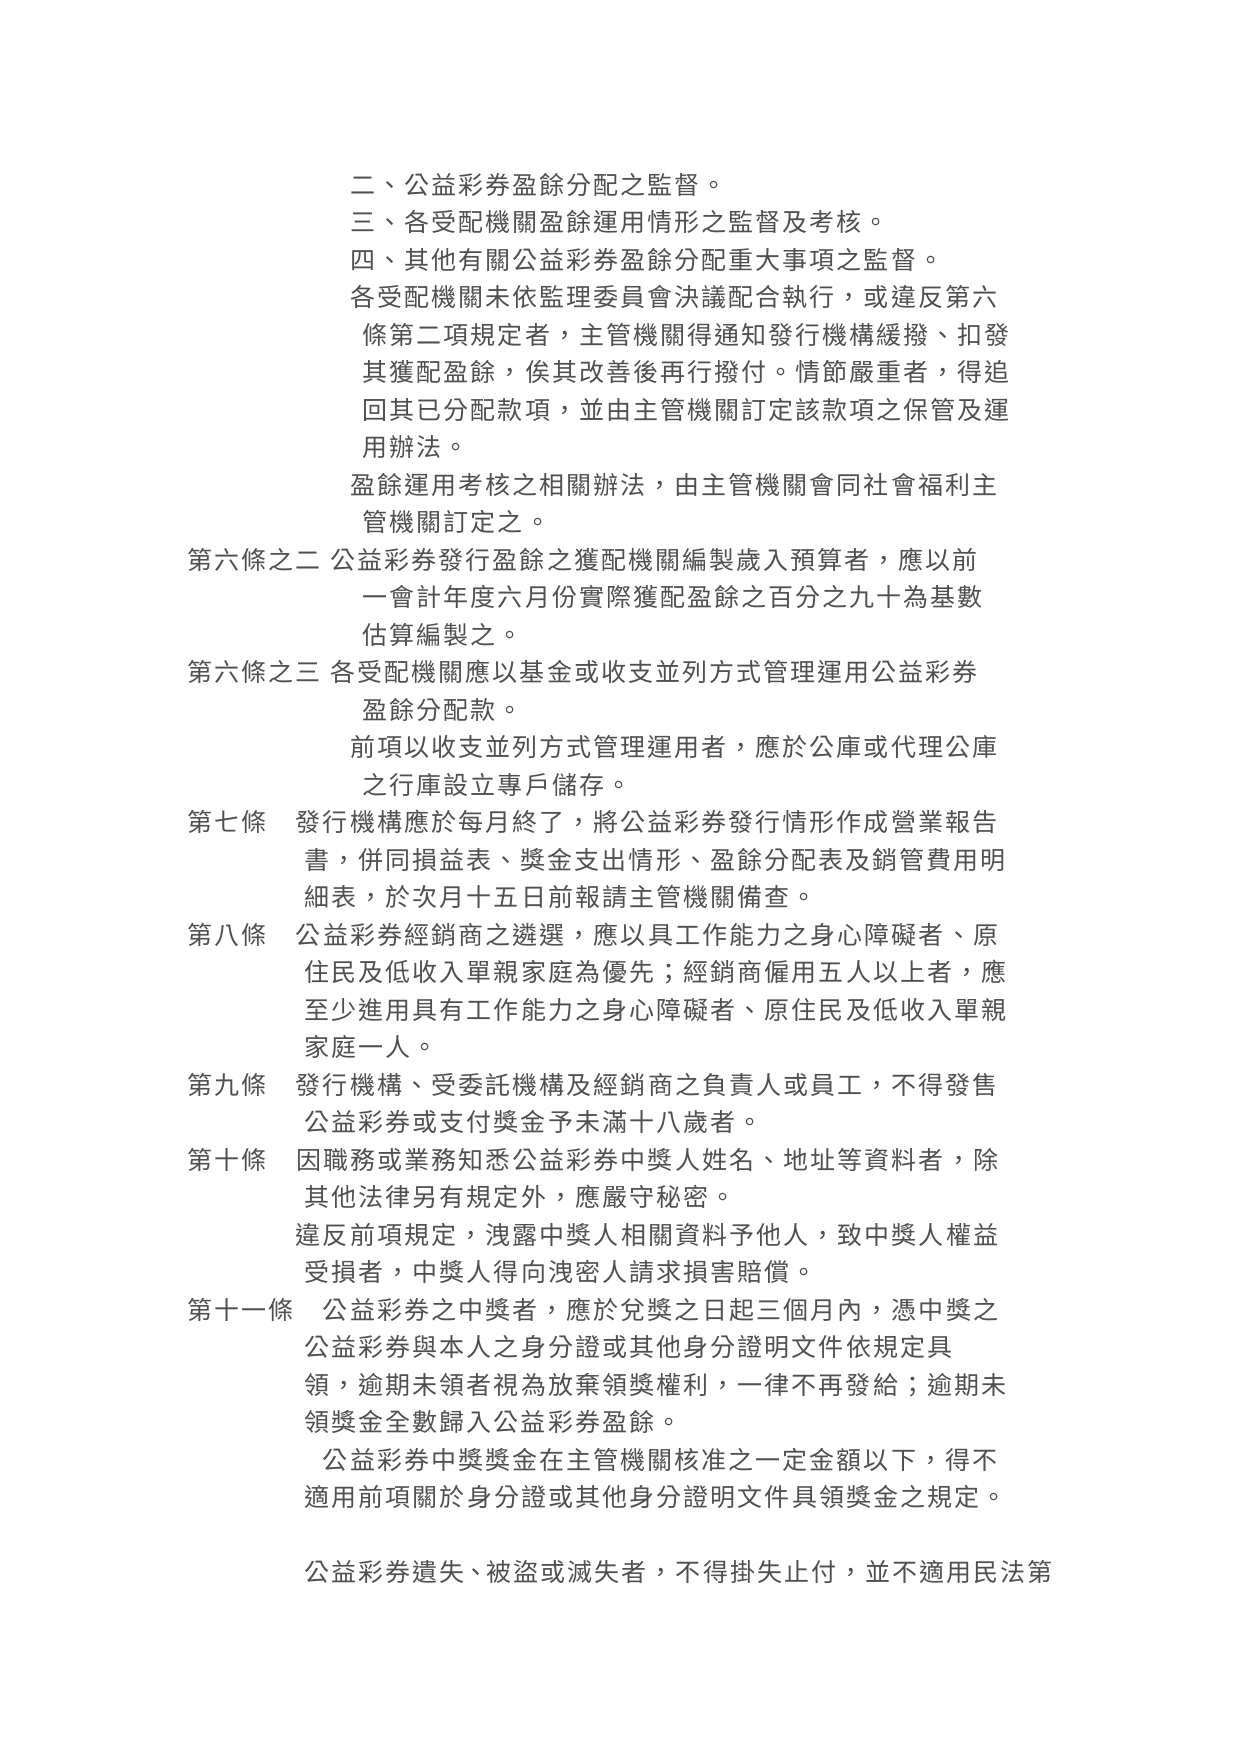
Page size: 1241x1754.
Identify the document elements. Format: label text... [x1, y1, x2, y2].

text 住民及低收入單親家庭為優先；經銷商僱用五人以上者，應 [187, 952, 1053, 989]
text 一會計年度六月份實際獲配盈餘之百分之九十為基數 [187, 577, 1053, 614]
text 管機關訂定之。 第六條之二 公益彩券發行盈餘之獲配機關編製歲入預算者，應以前 [187, 502, 1053, 577]
text 公益彩券遺失、被盜或滅失者，不得掛失止付，並不適用民法第 [304, 1552, 1053, 1589]
text 條第二項規定者，主管機關得通知發行機構緩撥、扣發 [187, 314, 1053, 352]
text 盈餘分配款。 前項以收支並列方式管理運用者，應於公庫或代理公庫 [187, 689, 1053, 764]
text 回其已分配款項，並由主管機關訂定該款項之保管及運 [187, 389, 1053, 427]
text 受損者，中獎人得向洩密人請求損害賠償。 第十一條 公益彩券之中獎者，應於兌獎之日起三個月內，憑中獎之 [187, 1252, 1053, 1327]
text 至少進用具有工作能力之身心障礙者、原住民及低收入單親 [187, 989, 1053, 1027]
text 估算編製之。 第六條之三 各受配機關應以基金或收支並列方式管理運用公益彩券 [187, 614, 1053, 689]
text 其獲配盈餘，俟其改善後再行撥付。情節嚴重者，得追 [187, 352, 1053, 389]
text 細表，於次月十五日前報請主管機關備查。 第八條 公益彩券經銷商之遴選，應以具工作能力之身心障礙者、原 [187, 877, 1053, 952]
text 二、公益彩券盈餘分配之監督。 三、各受配機關盈餘運用情形之監督及考核。 四、其他有關公益彩券盈餘分配重大事項之監督。 各受配機關未依監理委員會決議配合執行，或違反第六 [187, 164, 1053, 314]
text 適用前項關於身分證或其他身分證明文件具領獎金之規定。 [304, 1477, 1053, 1552]
text 領獎金全數歸入公益彩券盈餘。 公益彩券中獎獎金在主管機關核准之一定金額以下，得不 [187, 1402, 1053, 1477]
text 公益彩券或支付獎金予未滿十八歲者。 第十條 因職務或業務知悉公益彩券中獎人姓名、地址等資料者，除 [187, 1102, 1053, 1177]
text 其他法律另有規定外，應嚴守秘密。 違反前項規定，洩露中獎人相關資料予他人，致中獎人權益 [187, 1177, 1053, 1252]
text 之行庫設立專戶儲存。 第七條 發行機構應於每月終了，將公益彩券發行情形作成營業報告 [187, 764, 1053, 839]
text 領，逾期未領者視為放棄領獎權利，一律不再發給；逾期未 [187, 1364, 1053, 1402]
text 用辦法。 盈餘運用考核之相關辦法，由主管機關會同社會福利主 [187, 427, 1053, 502]
text 公益彩券與本人之身分證或其他身分證明文件依規定具 [187, 1327, 1053, 1364]
text 書，併同損益表、獎金支出情形、盈餘分配表及銷管費用明 [187, 839, 1053, 877]
text 家庭一人。 第九條 發行機構、受委託機構及經銷商之負責人或員工，不得發售 [187, 1027, 1053, 1102]
